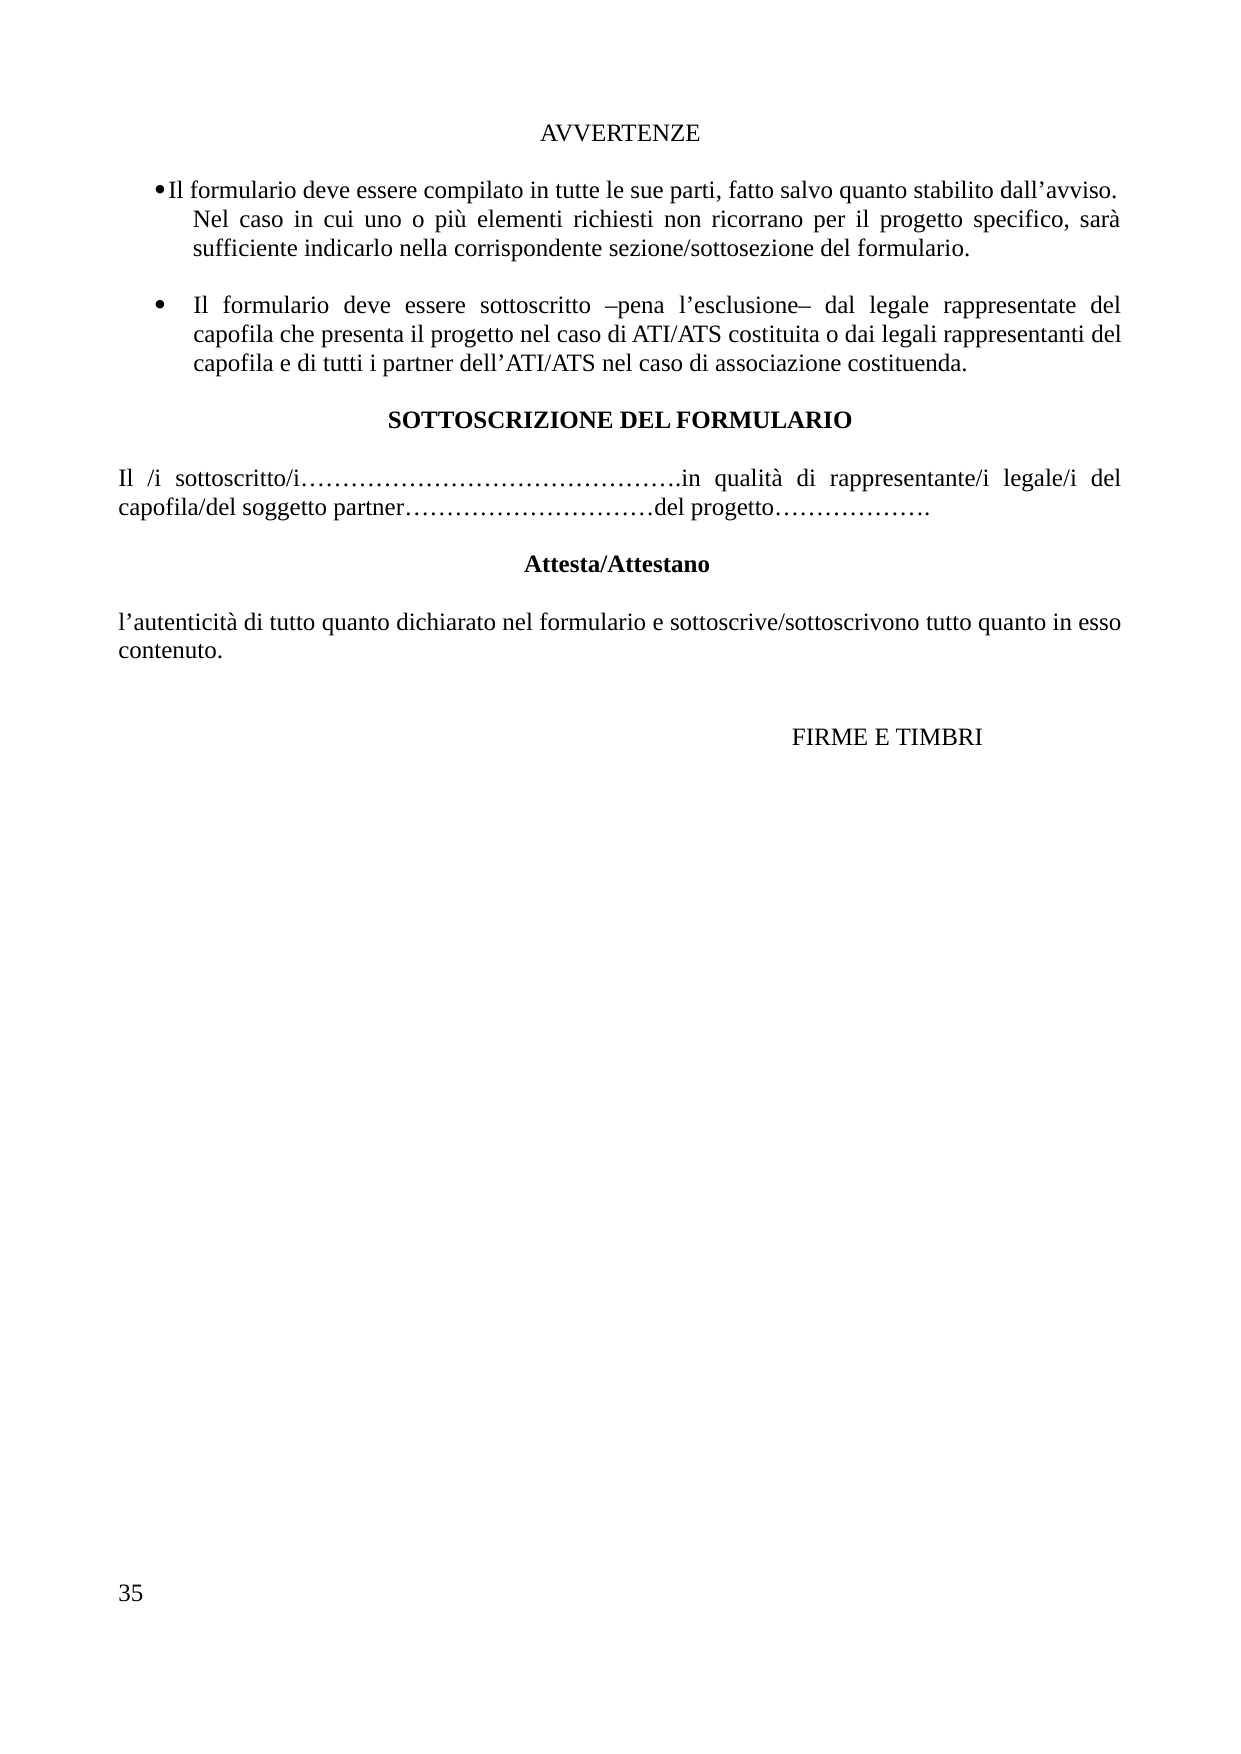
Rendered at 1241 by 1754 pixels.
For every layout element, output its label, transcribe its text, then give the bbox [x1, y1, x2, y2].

text Attesta/Attestano [118, 549, 1122, 578]
text Il /i sottoscritto/i……………………………………….in qualità di rappresentante/i legale/i del capofila/del soggetto partner…………………………del progetto………………. [118, 463, 1122, 521]
list Il formulario deve essere compilato in tutte le sue parti, fatto salvo quanto stabilito dall’avviso. [156, 176, 1122, 204]
text l’autenticità di tutto quanto dichiarato nel formulario e sottoscrive/sottoscrivono tutto quanto in esso contenuto. [118, 607, 1122, 664]
text SOTTOSCRIZIONE DEL FORMULARIO [118, 406, 1122, 434]
text AVVERTENZE [118, 118, 1122, 147]
list Il formulario deve essere sottoscritto –pena l’esclusione– dal legale rappresentate del capofila che presenta il progetto nel caso di ATI/ATS costituita o dai legali rappresentanti del capofila e di tutti i partner dell’ATI/ATS nel caso di associazione costituenda. [156, 291, 1122, 377]
text FIRME E TIMBRI [118, 722, 983, 751]
text Nel caso in cui uno o più elementi richiesti non ricorrano per il progetto specifico, sarà sufficiente indicarlo nella corrispondente sezione/sottosezione del formulario. [193, 204, 1122, 262]
